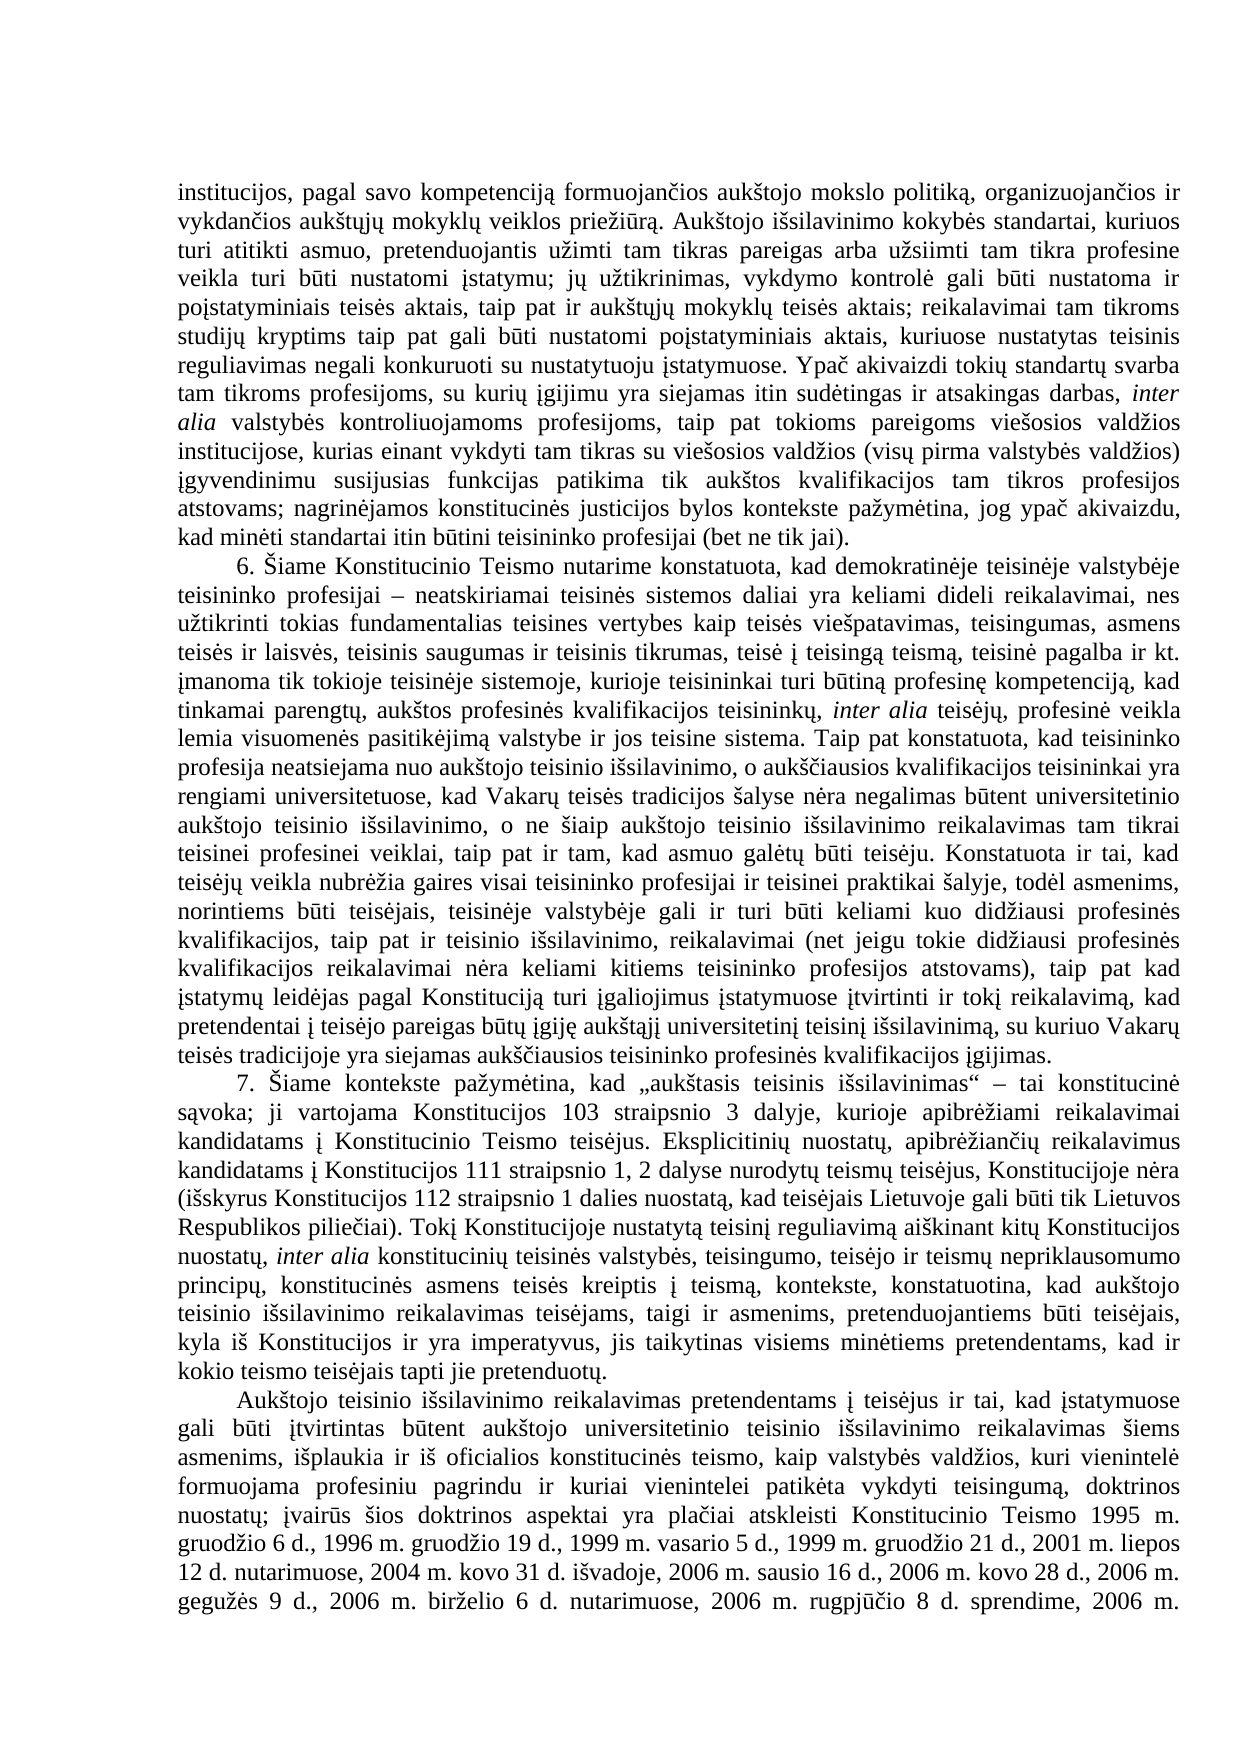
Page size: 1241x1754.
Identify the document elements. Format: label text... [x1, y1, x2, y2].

text Aukštojo teisinio išsilavinimo reikalavimas pretendentams į teisėjus ir tai, kad įstatymuose gali būti įtvirtintas būtent aukštojo universitetinio teisinio išsilavinimo reikalavimas šiems asmenims, išplaukia ir iš oficialios konstitucinės teismo, kaip valstybės valdžios, kuri vienintelė formuojama profesiniu pagrindu ir kuriai vienintelei patikėta vykdyti teisingumą, doktrinos nuostatų; įvairūs šios doktrinos aspektai yra plačiai atskleisti Konstitucinio Teismo 1995 m. gruodžio 6 d., 1996 m. gruodžio 19 d., 1999 m. vasario 5 d., 1999 m. gruodžio 21 d., 2001 m. liepos 12 d. nutarimuose, 2004 m. kovo 31 d. išvadoje, 2006 m. sausio 16 d., 2006 m. kovo 28 d., 2006 m. gegužės 9 d., 2006 m. birželio 6 d. nutarimuose, 2006 m. rugpjūčio 8 d. sprendime, 2006 m. [177, 1385, 1181, 1615]
text 6. Šiame Konstitucinio Teismo nutarime konstatuota, kad demokratinėje teisinėje valstybėje teisininko profesijai – neatskiriamai teisinės sistemos daliai yra keliami dideli reikalavimai, nes užtikrinti tokias fundamentalias teisines vertybes kaip teisės viešpatavimas, teisingumas, asmens teisės ir laisvės, teisinis saugumas ir teisinis tikrumas, teisė į teisingą teismą, teisinė pagalba ir kt. įmanoma tik tokioje teisinėje sistemoje, kurioje teisininkai turi būtiną profesinę kompetenciją, kad tinkamai parengtų, aukštos profesinės kvalifikacijos teisininkų, inter alia teisėjų, profesinė veikla lemia visuomenės pasitikėjimą valstybe ir jos teisine sistema. Taip pat konstatuota, kad teisininko profesija neatsiejama nuo aukštojo teisinio išsilavinimo, o aukščiausios kvalifikacijos teisininkai yra rengiami universitetuose, kad Vakarų teisės tradicijos šalyse nėra negalimas būtent universitetinio aukštojo teisinio išsilavinimo, o ne šiaip aukštojo teisinio išsilavinimo reikalavimas tam tikrai teisinei profesinei veiklai, taip pat ir tam, kad asmuo galėtų būti teisėju. Konstatuota ir tai, kad teisėjų veikla nubrėžia gaires visai teisininko profesijai ir teisinei praktikai šalyje, todėl asmenims, norintiems būti teisėjais, teisinėje valstybėje gali ir turi būti keliami kuo didžiausi profesinės kvalifikacijos, taip pat ir teisinio išsilavinimo, reikalavimai (net jeigu tokie didžiausi profesinės kvalifikacijos reikalavimai nėra keliami kitiems teisininko profesijos atstovams), taip pat kad įstatymų leidėjas pagal Konstituciją turi įgaliojimus įstatymuose įtvirtinti ir tokį reikalavimą, kad pretendentai į teisėjo pareigas būtų įgiję aukštąjį universitetinį teisinį išsilavinimą, su kuriuo Vakarų teisės tradicijoje yra siejamas aukščiausios teisininko profesinės kvalifikacijos įgijimas. [177, 551, 1181, 1068]
text institucijos, pagal savo kompetenciją formuojančios aukštojo mokslo politiką, organizuojančios ir vykdančios aukštųjų mokyklų veiklos priežiūrą. Aukštojo išsilavinimo kokybės standartai, kuriuos turi atitikti asmuo, pretenduojantis užimti tam tikras pareigas arba užsiimti tam tikra profesine veikla turi būti nustatomi įstatymu; jų užtikrinimas, vykdymo kontrolė gali būti nustatoma ir poįstatyminiais teisės aktais, taip pat ir aukštųjų mokyklų teisės aktais; reikalavimai tam tikroms studijų kryptims taip pat gali būti nustatomi poįstatyminiais aktais, kuriuose nustatytas teisinis reguliavimas negali konkuruoti su nustatytuoju įstatymuose. Ypač akivaizdi tokių standartų svarba tam tikroms profesijoms, su kurių įgijimu yra siejamas itin sudėtingas ir atsakingas darbas, inter alia valstybės kontroliuojamoms profesijoms, taip pat tokioms pareigoms viešosios valdžios institucijose, kurias einant vykdyti tam tikras su viešosios valdžios (visų pirma valstybės valdžios) įgyvendinimu susijusias funkcijas patikima tik aukštos kvalifikacijos tam tikros profesijos atstovams; nagrinėjamos konstitucinės justicijos bylos kontekste pažymėtina, jog ypač akivaizdu, kad minėti standartai itin būtini teisininko profesijai (bet ne tik jai). [177, 177, 1181, 551]
text 7. Šiame kontekste pažymėtina, kad „aukštasis teisinis išsilavinimas“ – tai konstitucinė sąvoka; ji vartojama Konstitucijos 103 straipsnio 3 dalyje, kurioje apibrėžiami reikalavimai kandidatams į Konstitucinio Teismo teisėjus. Eksplicitinių nuostatų, apibrėžiančių reikalavimus kandidatams į Konstitucijos 111 straipsnio 1, 2 dalyse nurodytų teismų teisėjus, Konstitucijoje nėra (išskyrus Konstitucijos 112 straipsnio 1 dalies nuostatą, kad teisėjais Lietuvoje gali būti tik Lietuvos Respublikos piliečiai). Tokį Konstitucijoje nustatytą teisinį reguliavimą aiškinant kitų Konstitucijos nuostatų, inter alia konstitucinių teisinės valstybės, teisingumo, teisėjo ir teismų nepriklausomumo principų, konstitucinės asmens teisės kreiptis į teismą, kontekste, konstatuotina, kad aukštojo teisinio išsilavinimo reikalavimas teisėjams, taigi ir asmenims, pretenduojantiems būti teisėjais, kyla iš Konstitucijos ir yra imperatyvus, jis taikytinas visiems minėtiems pretendentams, kad ir kokio teismo teisėjais tapti jie pretenduotų. [177, 1068, 1181, 1385]
